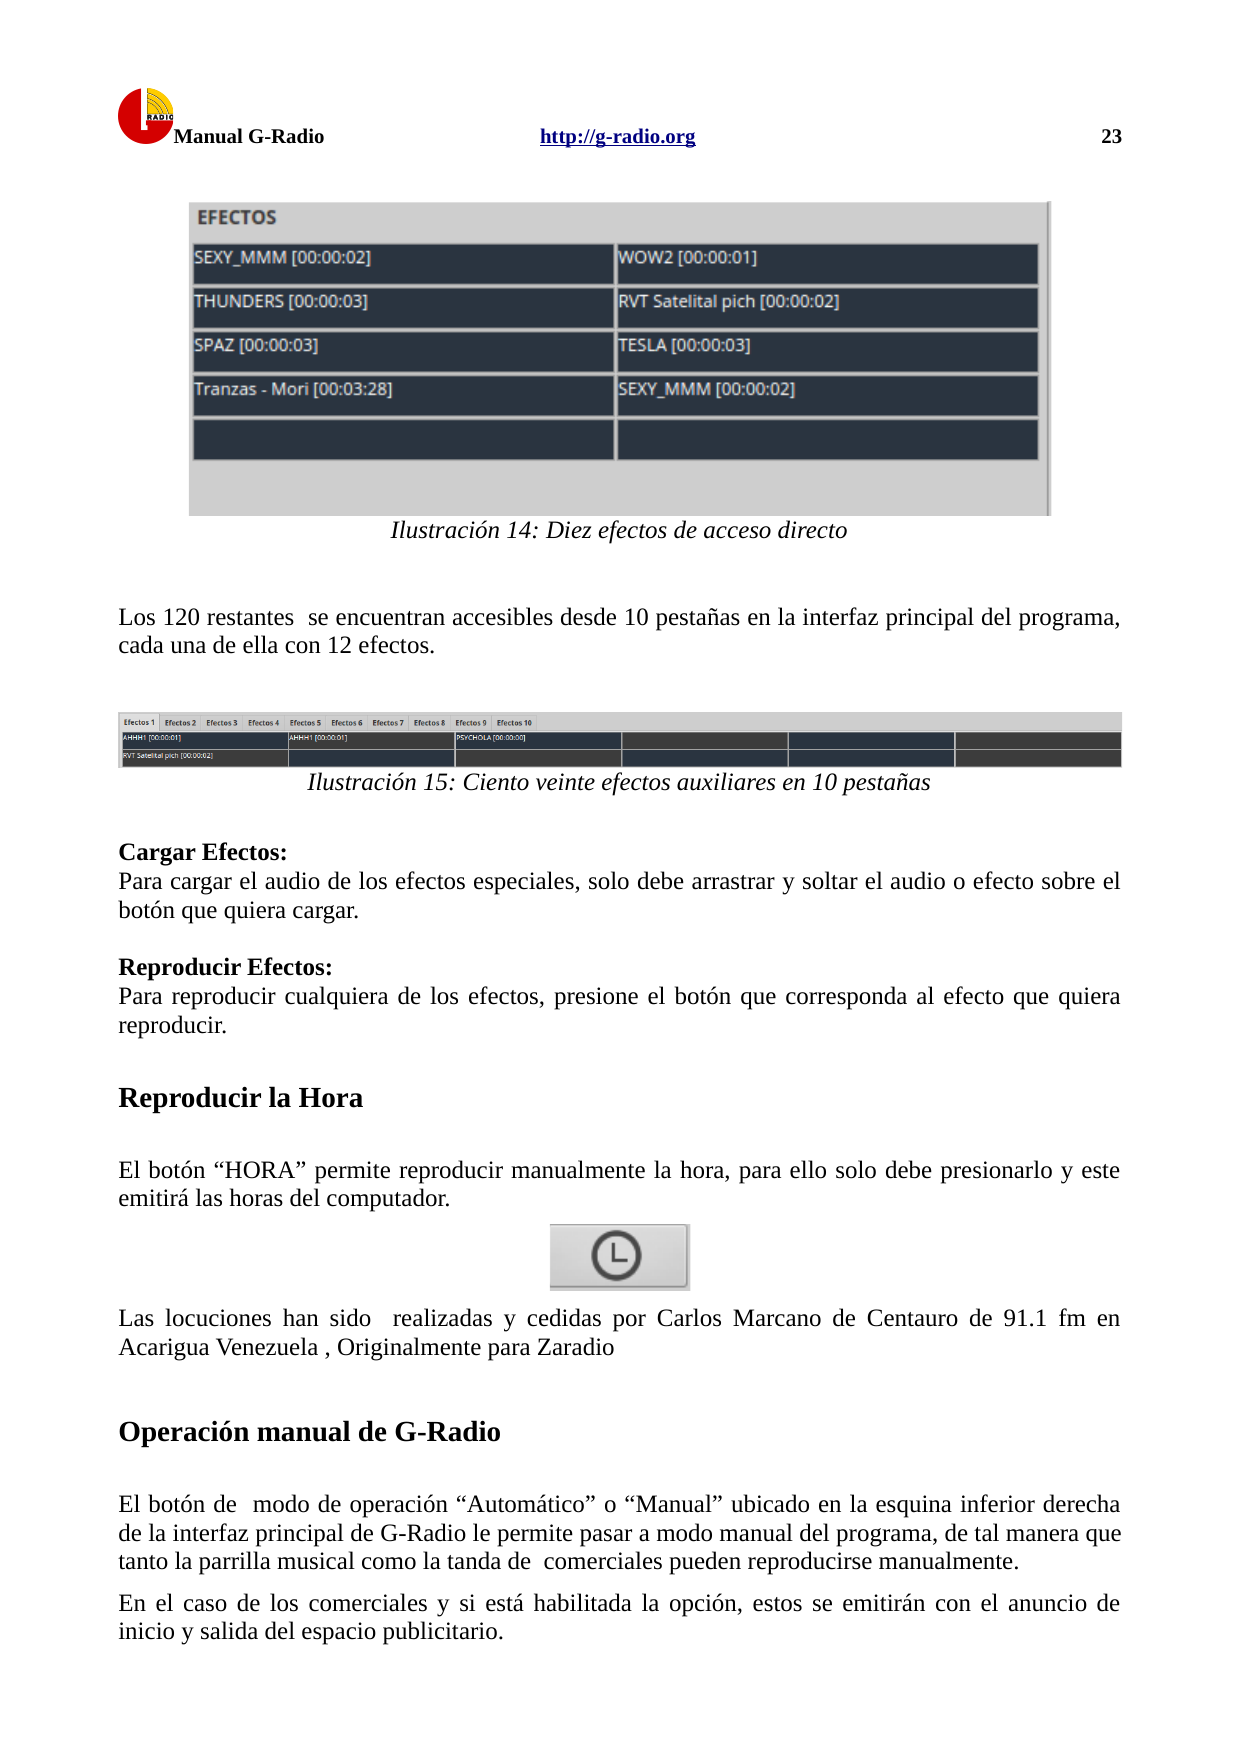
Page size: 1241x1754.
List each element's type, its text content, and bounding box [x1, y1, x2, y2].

text El botón “HORA” permite reproducir manualmente la hora, para ello solo debe presionarlo y este emitirá las horas del computador. [118, 1155, 1122, 1212]
text En el caso de los comerciales y si está habilitada la opción, estos se emitirán con el anuncio de inicio y salida del espacio publicitario. [118, 1588, 1122, 1645]
text Ilustración 15: Ciento veinte efectos auxiliares en 10 pestañas [118, 768, 1122, 796]
text Reproducir Efectos: [118, 952, 1122, 981]
text Para cargar el audio de los efectos especiales, solo debe arrastrar y soltar el audio o efecto sobre el botón que quiera cargar. [118, 866, 1122, 924]
text El botón de modo de operación “Automático” o “Manual” ubicado en la esquina inferior derecha de la interfaz principal de G-Radio le permite pasar a modo manual del programa, de tal manera que tanto la parrilla musical como la tanda de comerciales pueden reproducirse manualmente. [118, 1489, 1122, 1575]
text Para reproducir cualquiera de los efectos, presione el botón que corresponda al efecto que quiera reproducir. [118, 981, 1122, 1039]
subtitle Operación manual de G-Radio [118, 1414, 1122, 1448]
picture [118, 88, 174, 144]
picture [188, 201, 1052, 516]
text Los 120 restantes se encuentran accesibles desde 10 pestañas en la interfaz principal del programa, cada una de ella con 12 efectos. [118, 602, 1122, 659]
text Cargar Efectos: [118, 837, 1122, 866]
subtitle Reproducir la Hora [118, 1080, 1122, 1113]
picture [549, 1224, 691, 1291]
picture [118, 712, 1123, 768]
text Ilustración 14: Diez efectos de acceso directo [189, 516, 1051, 544]
text Las locuciones han sido realizadas y cedidas por Carlos Marcano de Centauro de 91.1 fm en Acarigua Venezuela , Originalmente para Zaradio [118, 1303, 1122, 1360]
